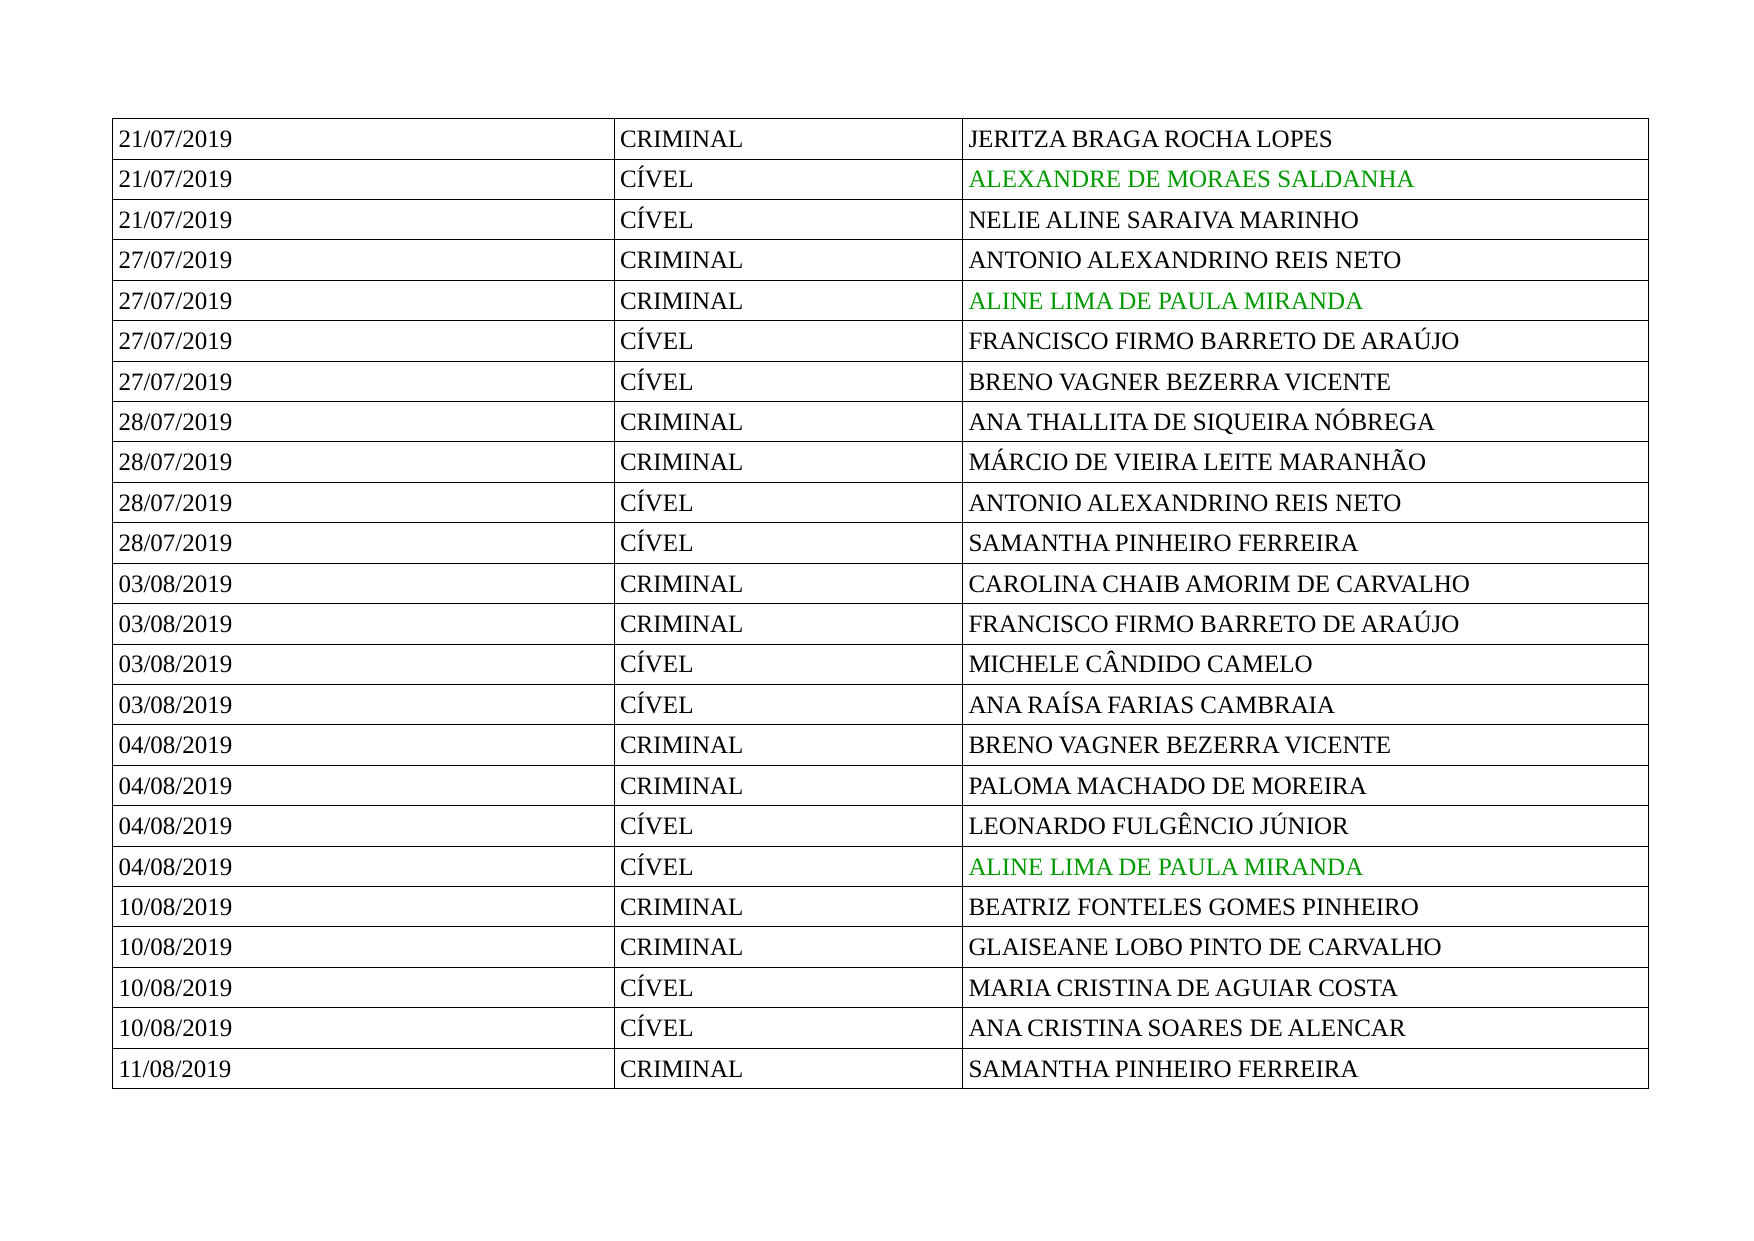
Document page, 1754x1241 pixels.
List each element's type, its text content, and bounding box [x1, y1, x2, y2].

table_cell 27/07/2019 [113, 362, 614, 401]
table_cell CRIMINAL [615, 766, 962, 805]
table_cell BEATRIZ FONTELES GOMES PINHEIRO [963, 887, 1648, 926]
table_cell CÍVEL [615, 968, 962, 1007]
table_cell BRENO VAGNER BEZERRA VICENTE [963, 725, 1648, 765]
table_cell 03/08/2019 [113, 685, 614, 724]
table_cell ANA CRISTINA SOARES DE ALENCAR [963, 1008, 1648, 1048]
table_cell 21/07/2019 [113, 200, 614, 239]
table_cell 03/08/2019 [113, 564, 614, 603]
table_cell CÍVEL [615, 685, 962, 724]
table_cell CÍVEL [615, 806, 962, 846]
table_cell MÁRCIO DE VIEIRA LEITE MARANHÃO [963, 442, 1648, 482]
table_cell CÍVEL [615, 321, 962, 361]
table_cell NELIE ALINE SARAIVA MARINHO [963, 200, 1648, 239]
table_cell CRIMINAL [615, 402, 962, 441]
table_cell 03/08/2019 [113, 645, 614, 684]
table_cell 28/07/2019 [113, 402, 614, 441]
table_cell 10/08/2019 [113, 968, 614, 1007]
table_cell CRIMINAL [615, 119, 962, 158]
table_cell CAROLINA CHAIB AMORIM DE CARVALHO [963, 564, 1648, 603]
table_cell ALINE LIMA DE PAULA MIRANDA [963, 847, 1648, 886]
table_cell CRIMINAL [615, 887, 962, 926]
table_cell CÍVEL [615, 200, 962, 239]
table_cell 27/07/2019 [113, 281, 614, 320]
table_cell CRIMINAL [615, 927, 962, 967]
table_cell 28/07/2019 [113, 483, 614, 522]
table_cell 04/08/2019 [113, 806, 614, 846]
table_cell 04/08/2019 [113, 847, 614, 886]
table_cell CÍVEL [615, 483, 962, 522]
table_cell FRANCISCO FIRMO BARRETO DE ARAÚJO [963, 604, 1648, 643]
table_cell CRIMINAL [615, 604, 962, 643]
table_cell 10/08/2019 [113, 887, 614, 926]
table_cell CÍVEL [615, 523, 962, 563]
table_cell ANTONIO ALEXANDRINO REIS NETO [963, 240, 1648, 280]
table_cell ANA RAÍSA FARIAS CAMBRAIA [963, 685, 1648, 724]
table_cell ALINE LIMA DE PAULA MIRANDA [963, 281, 1648, 320]
table_cell GLAISEANE LOBO PINTO DE CARVALHO [963, 927, 1648, 967]
table_cell FRANCISCO FIRMO BARRETO DE ARAÚJO [963, 321, 1648, 361]
table_cell CÍVEL [615, 1008, 962, 1048]
table_cell 04/08/2019 [113, 725, 614, 765]
table_cell CRIMINAL [615, 564, 962, 603]
table_cell CRIMINAL [615, 725, 962, 765]
table_cell 10/08/2019 [113, 1008, 614, 1048]
table_cell MICHELE CÂNDIDO CAMELO [963, 645, 1648, 684]
table_cell 21/07/2019 [113, 119, 614, 158]
table_cell 27/07/2019 [113, 321, 614, 361]
table_cell JERITZA BRAGA ROCHA LOPES [963, 119, 1648, 158]
table_cell ANA THALLITA DE SIQUEIRA NÓBREGA [963, 402, 1648, 441]
table_cell 27/07/2019 [113, 240, 614, 280]
table_cell 28/07/2019 [113, 442, 614, 482]
table_cell CRIMINAL [615, 281, 962, 320]
table_cell MARIA CRISTINA DE AGUIAR COSTA [963, 968, 1648, 1007]
table_cell SAMANTHA PINHEIRO FERREIRA [963, 1049, 1648, 1088]
table_cell CRIMINAL [615, 442, 962, 482]
table_cell 28/07/2019 [113, 523, 614, 563]
table_cell 11/08/2019 [113, 1049, 614, 1088]
table_cell PALOMA MACHADO DE MOREIRA [963, 766, 1648, 805]
table_cell CRIMINAL [615, 1049, 962, 1088]
table_cell CÍVEL [615, 362, 962, 401]
table_cell CÍVEL [615, 645, 962, 684]
table_cell ANTONIO ALEXANDRINO REIS NETO [963, 483, 1648, 522]
table_cell CÍVEL [615, 160, 962, 199]
table_cell 04/08/2019 [113, 766, 614, 805]
table_cell SAMANTHA PINHEIRO FERREIRA [963, 523, 1648, 563]
table_cell ALEXANDRE DE MORAES SALDANHA [963, 160, 1648, 199]
table_cell LEONARDO FULGÊNCIO JÚNIOR [963, 806, 1648, 846]
table_cell CÍVEL [615, 847, 962, 886]
table_cell BRENO VAGNER BEZERRA VICENTE [963, 362, 1648, 401]
table_cell 21/07/2019 [113, 160, 614, 199]
table_cell 10/08/2019 [113, 927, 614, 967]
table_cell 03/08/2019 [113, 604, 614, 643]
table_cell CRIMINAL [615, 240, 962, 280]
